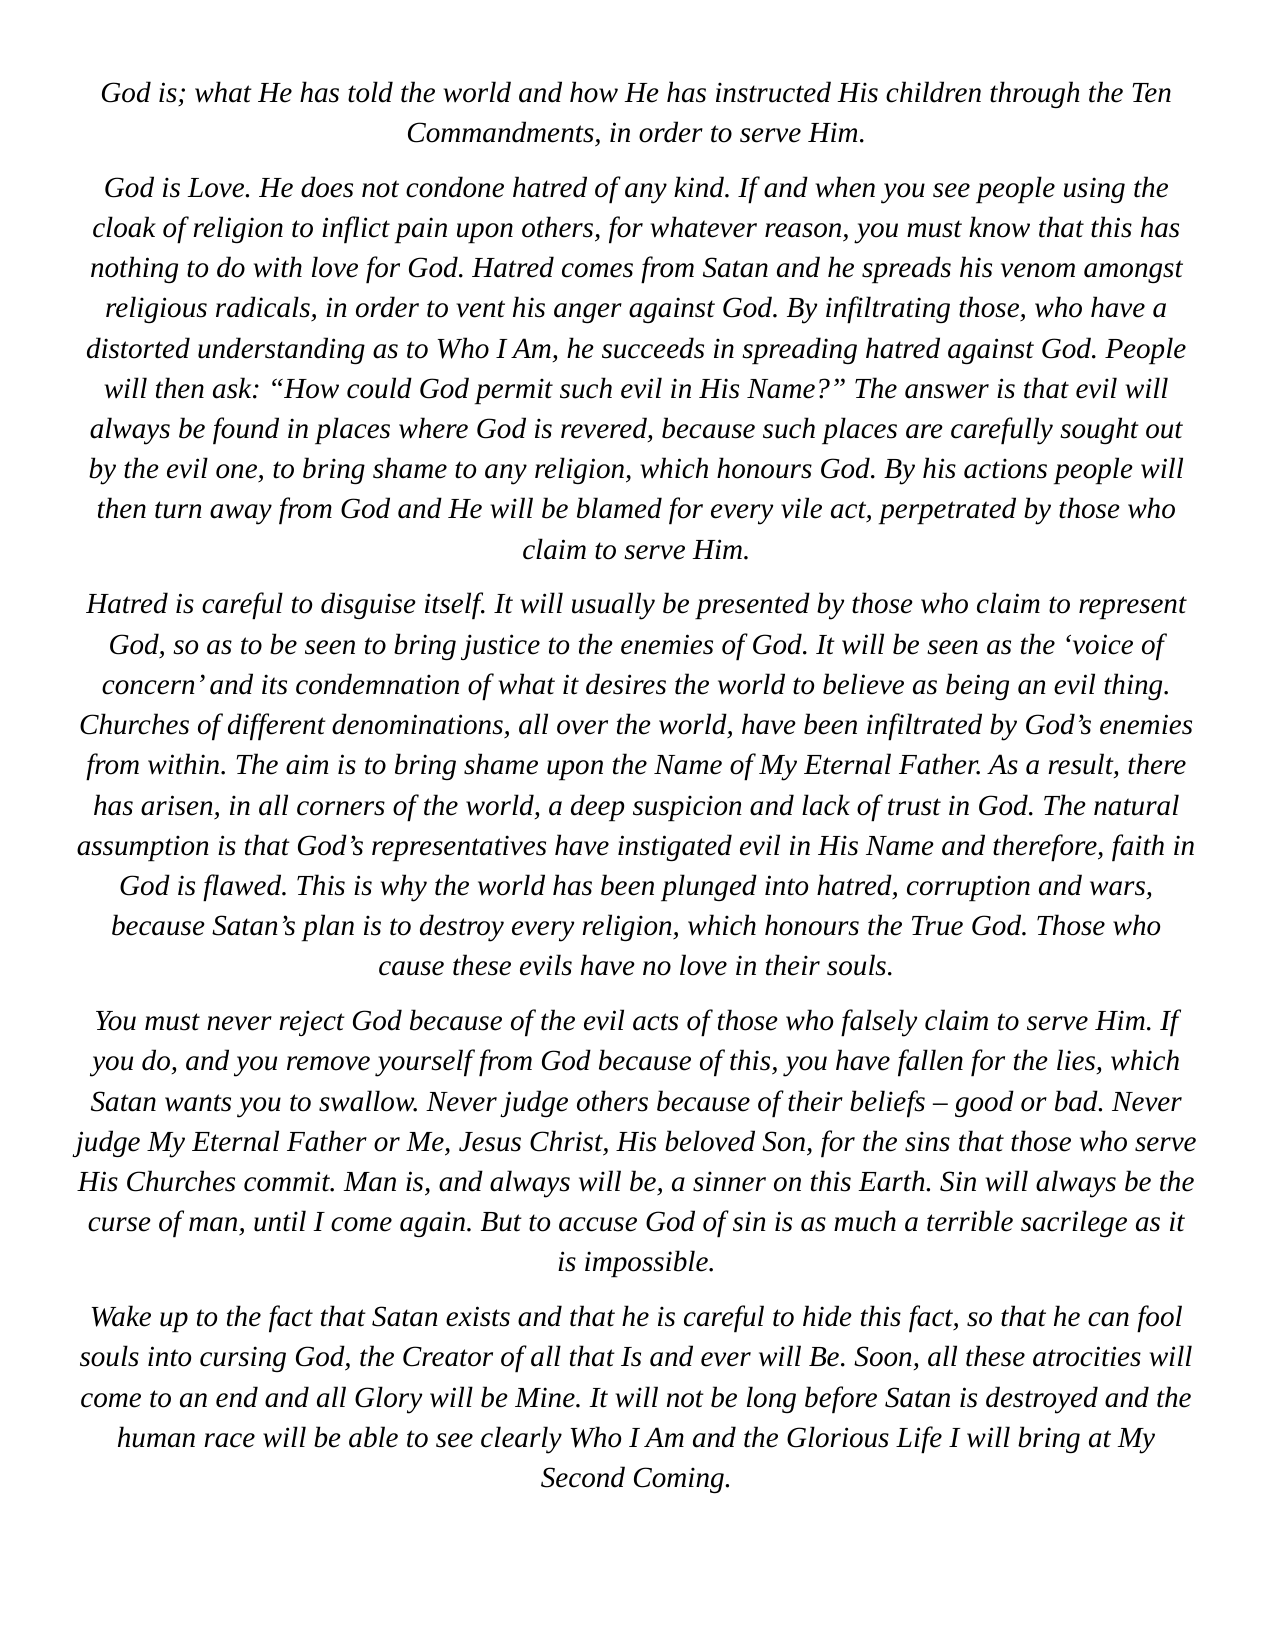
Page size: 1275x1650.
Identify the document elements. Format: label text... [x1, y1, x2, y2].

text You must never reject God because of the evil acts of those who falsely claim to serve Him. If you do, and you remove yourself from God because of this, you have fallen for the lies, which Satan wants you to swallow. Never judge others because of their beliefs – good or bad. Never judge My Eternal Father or Me, Jesus Christ, His beloved Son, for the sins that those who serve His Churches commit. Man is, and always will be, a sinner on this Earth. Sin will always be the curse of man, until I come again. But to accuse God of sin is as much a terrible sacrilege as it is impossible. [75, 1003, 1200, 1278]
text Hatred is careful to disguise itself. It will usually be presented by those who claim to represent God, so as to be seen to bring justice to the enemies of God. It will be seen as the ‘voice of concern’ and its condemnation of what it desires the world to believe as being an evil thing. Churches of different denominations, all over the world, have been infiltrated by God’s enemies from within. The aim is to bring shame upon the Name of My Eternal Father. As a result, there has arisen, in all corners of the world, a deep suspicion and lack of trust in God. The natural assumption is that God’s representatives have instigated evil in His Name and therefore, faith in God is flawed. This is why the world has been plunged into hatred, corruption and wars, because Satan’s plan is to destroy every religion, which honours the True God. Those who cause these evils have no love in their souls. [75, 587, 1200, 982]
text God is; what He has told the world and how He has instructed His children through the Ten Commandments, in order to serve Him. [75, 75, 1200, 149]
text Wake up to the fact that Satan exists and that he is careful to hide this fact, so that he can fool souls into cursing God, the Creator of all that Is and ever will Be. Soon, all these atrocities will come to an end and all Glory will be Mine. It will not be long before Satan is destroyed and the human race will be able to see clearly Who I Am and the Glorious Life I will bring at My Second Coming. [75, 1299, 1200, 1494]
text God is Love. He does not condone hatred of any kind. If and when you see people using the cloak of religion to inflict pain upon others, for whatever reason, you must know that this has nothing to do with love for God. Hatred comes from Satan and he spreads his venom amongst religious radicals, in order to vent his anger against God. By infiltrating those, who have a distorted understanding as to Who I Am, he succeeds in spreading hatred against God. People will then ask: “How could God permit such evil in His Name?” The answer is that evil will always be found in places where God is revered, because such places are carefully sought out by the evil one, to bring shame to any religion, which honours God. By his actions people will then turn away from God and He will be blamed for every vile act, perpetrated by those who claim to serve Him. [75, 170, 1200, 565]
